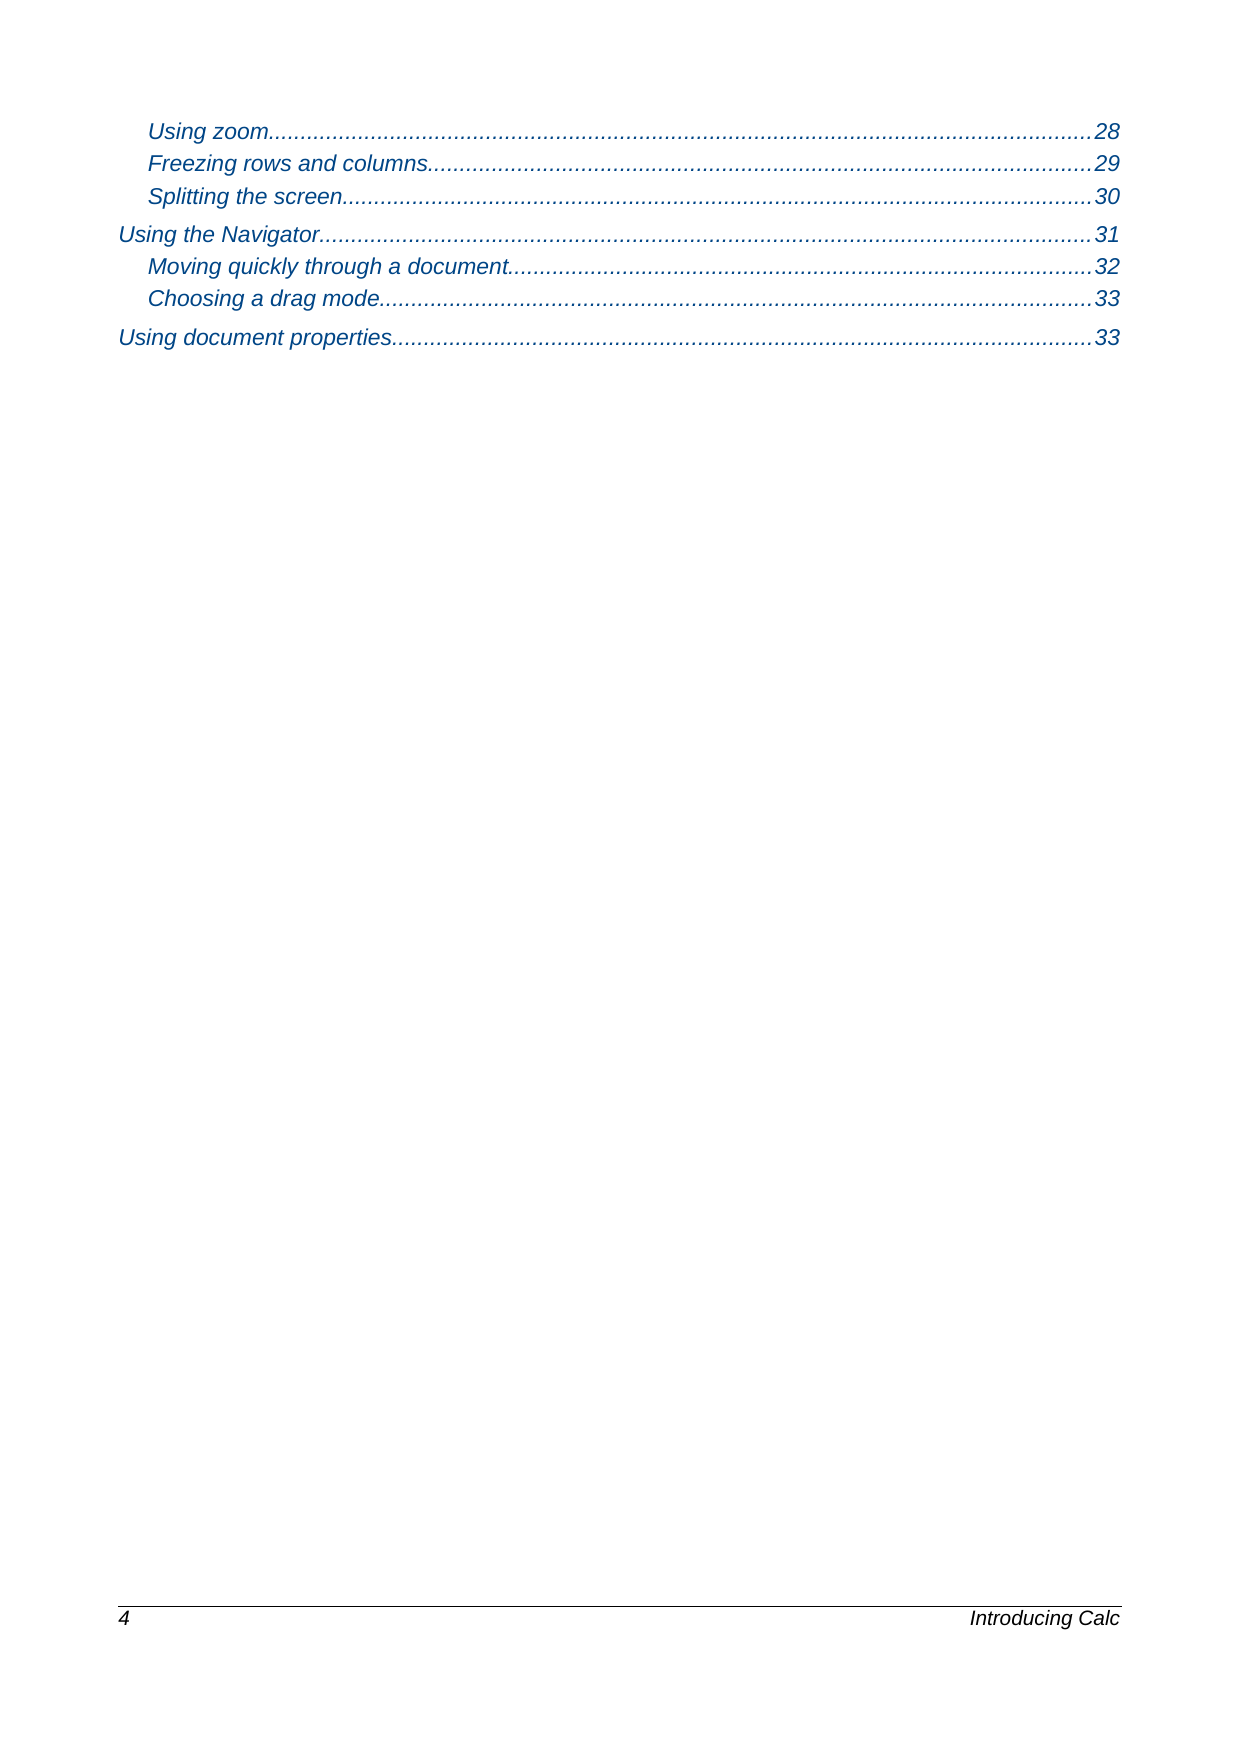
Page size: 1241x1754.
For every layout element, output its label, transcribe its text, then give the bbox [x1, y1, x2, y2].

text Using document properties 33 [118, 323, 1122, 350]
text Using zoom 28 [148, 118, 1122, 144]
text Splitting the screen 30 [148, 183, 1122, 209]
text Choosing a drag mode 33 [148, 285, 1122, 312]
text Moving quickly through a document 32 [148, 253, 1122, 279]
text Freezing rows and columns 29 [148, 150, 1122, 177]
text Using the Navigator 31 [118, 221, 1122, 247]
